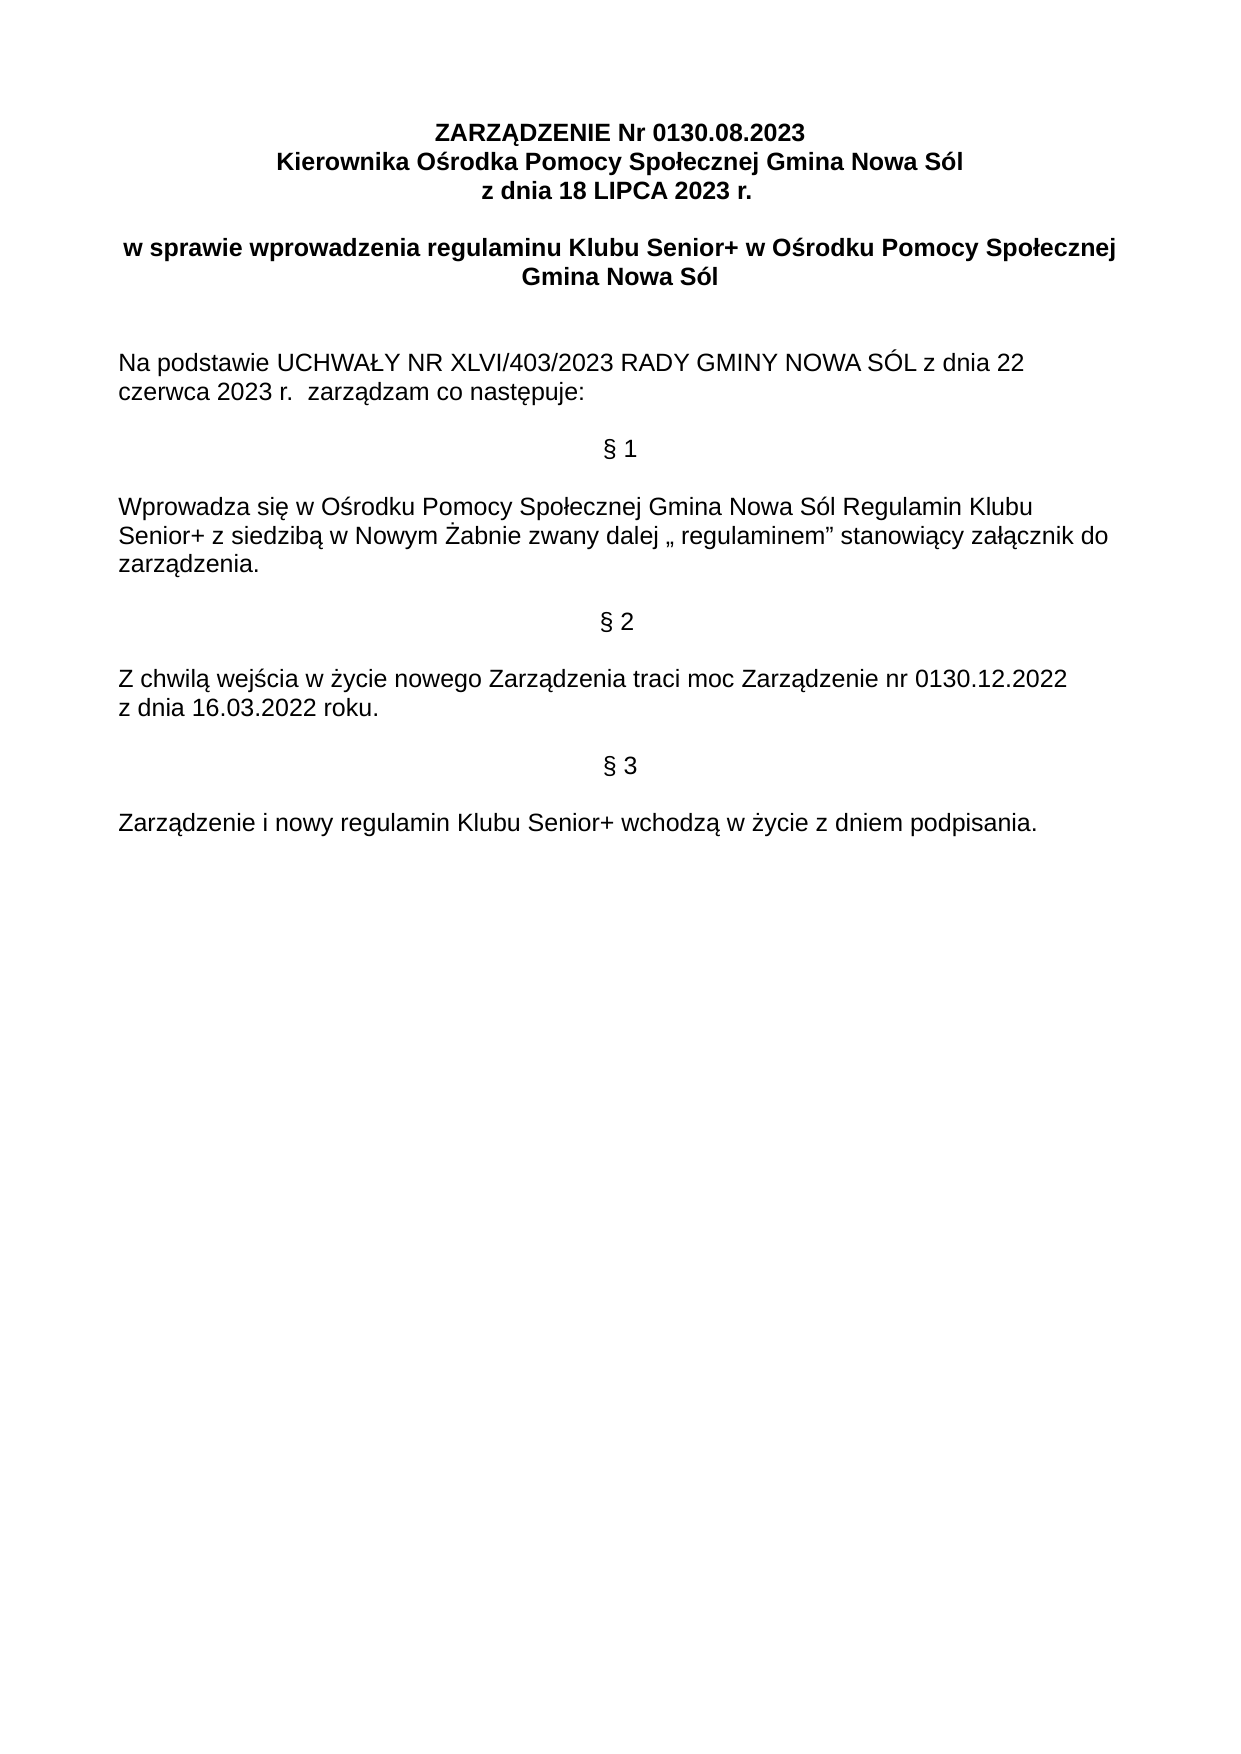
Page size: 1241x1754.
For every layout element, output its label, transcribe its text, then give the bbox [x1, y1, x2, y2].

text § 2 [118, 607, 1122, 636]
text w sprawie wprowadzenia regulaminu Klubu Senior+ w Ośrodku Pomocy Społecznej Gmina Nowa Sól [118, 233, 1122, 291]
text § 1 [118, 434, 1122, 463]
text Z chwilą wejścia w życie nowego Zarządzenia traci moc Zarządzenie nr 0130.12.2022 z dnia 16.03.2022 roku. [118, 664, 1122, 722]
text Na podstawie UCHWAŁY NR XLVI/403/2023 RADY GMINY NOWA SÓL z dnia 22 czerwca 2023 r. zarządzam co następuje: [118, 348, 1122, 406]
text § 3 [118, 751, 1122, 779]
text Kierownika Ośrodka Pomocy Społecznej Gmina Nowa Sól [118, 147, 1122, 176]
text z dnia 18 LIPCA 2023 r. [118, 176, 1122, 204]
text Zarządzenie i nowy regulamin Klubu Senior+ wchodzą w życie z dniem podpisania. [118, 808, 1122, 837]
text Wprowadza się w Ośrodku Pomocy Społecznej Gmina Nowa Sól Regulamin Klubu Senior+ z siedzibą w Nowym Żabnie zwany dalej „ regulaminem” stanowiący załącznik do zarządzenia. [118, 492, 1122, 578]
text ZARZĄDZENIE Nr 0130.08.2023 [118, 118, 1122, 147]
